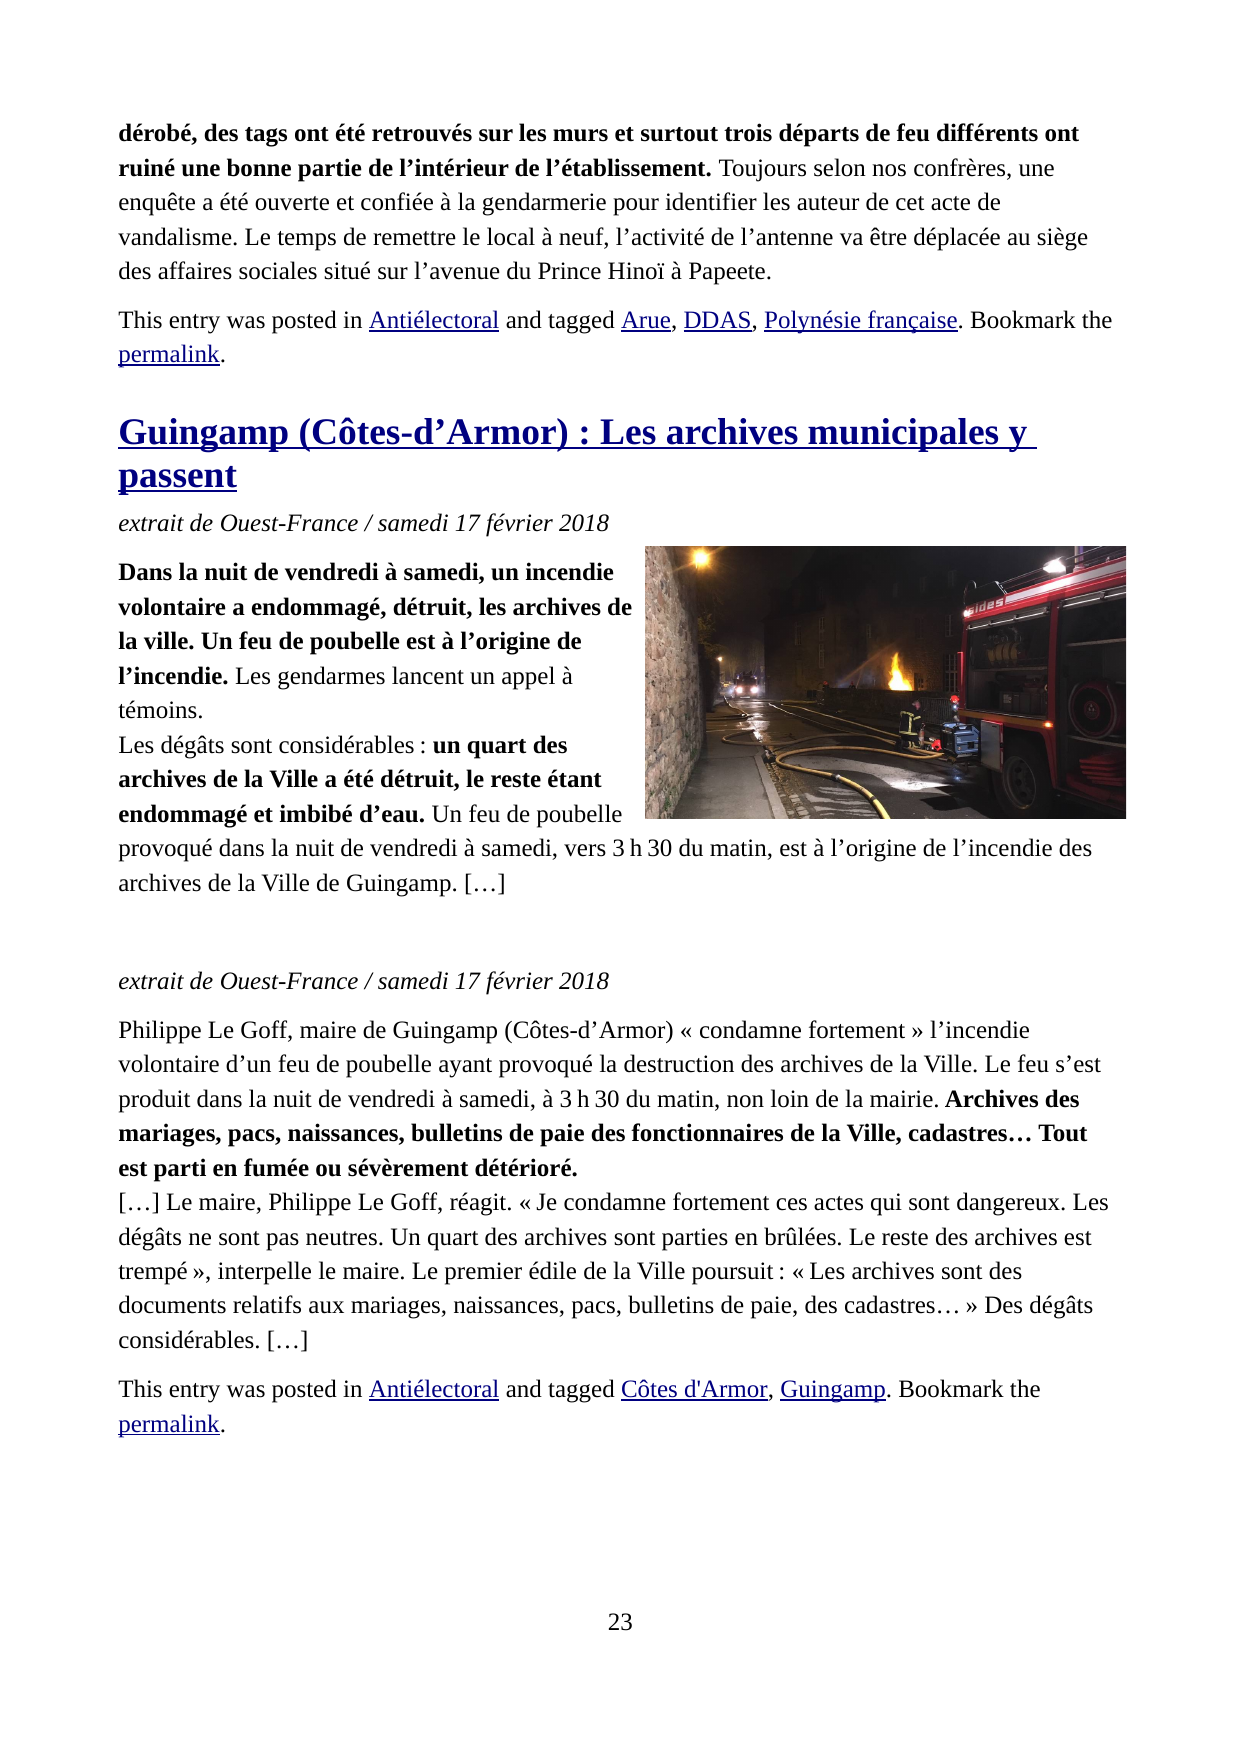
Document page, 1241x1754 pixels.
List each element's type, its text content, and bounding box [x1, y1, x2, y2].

text This entry was posted in Antiélectoral and tagged Arue, DDAS, Polynésie française. Bookmark the permalink. [118, 305, 1122, 368]
text Philippe Le Goff, maire de Guingamp (Côtes-d’Armor) « condamne fortement » l’incendie volontaire d’un feu de poubelle ayant provoqué la destruction des archives de la Ville. Le feu s’est produit dans la nuit de vendredi à samedi, à 3 h 30 du matin, non loin de la mairie. Archives des mariages, pacs, naissances, bulletins de paie des fonctionnaires de la Ville, cadastres… Tout est parti en fumée ou sévèrement détérioré. […] Le maire, Philippe Le Goff, réagit. « Je condamne fortement ces actes qui sont dangereux. Les dégâts ne sont pas neutres. Un quart des archives sont parties en brûlées. Le reste des archives est trempé », interpelle le maire. Le premier édile de la Ville poursuit : « Les archives sont des documents relatifs aux mariages, naissances, pacs, bulletins de paie, des cadastres… » Des dégâts considérables. […] [118, 1015, 1122, 1354]
text This entry was posted in Antiélectoral and tagged Côtes d'Armor, Guingamp. Bookmark the permalink. [118, 1374, 1122, 1437]
text extrait de Ouest-France / samedi 17 février 2018 [118, 966, 1122, 994]
text extrait de Ouest-France / samedi 17 février 2018 [118, 508, 1122, 537]
picture [645, 546, 1127, 819]
text dérobé, des tags ont été retrouvés sur les murs et surtout trois départs de feu différents ont ruiné une bonne partie de l’intérieur de l’établissement. Toujours selon nos confrères, une enquête a été ouverte et confiée à la gendarmerie pour identifier les auteur de cet acte de vandalisme. Le temps de remettre le local à neuf, l’activité de l’antenne va être déplacée au siège des affaires sociales situé sur l’avenue du Prince Hinoï à Papeete. [118, 118, 1122, 285]
subtitle Guingamp (Côtes-d’Armor) : Les archives municipales y passent [118, 409, 1122, 496]
text Dans la nuit de vendredi à samedi, un incendie volontaire a endommagé, détruit, les archives de la ville. Un feu de poubelle est à l’origine de l’incendie. Les gendarmes lancent un appel à témoins. Les dégâts sont considérables : un quart des archives de la Ville a été détruit, le reste étant endommagé et imbibé d’eau. Un feu de poubelle provoqué dans la nuit de vendredi à samedi, vers 3 h 30 du matin, est à l’origine de l’incendie des archives de la Ville de Guingamp. […] [118, 557, 1122, 896]
